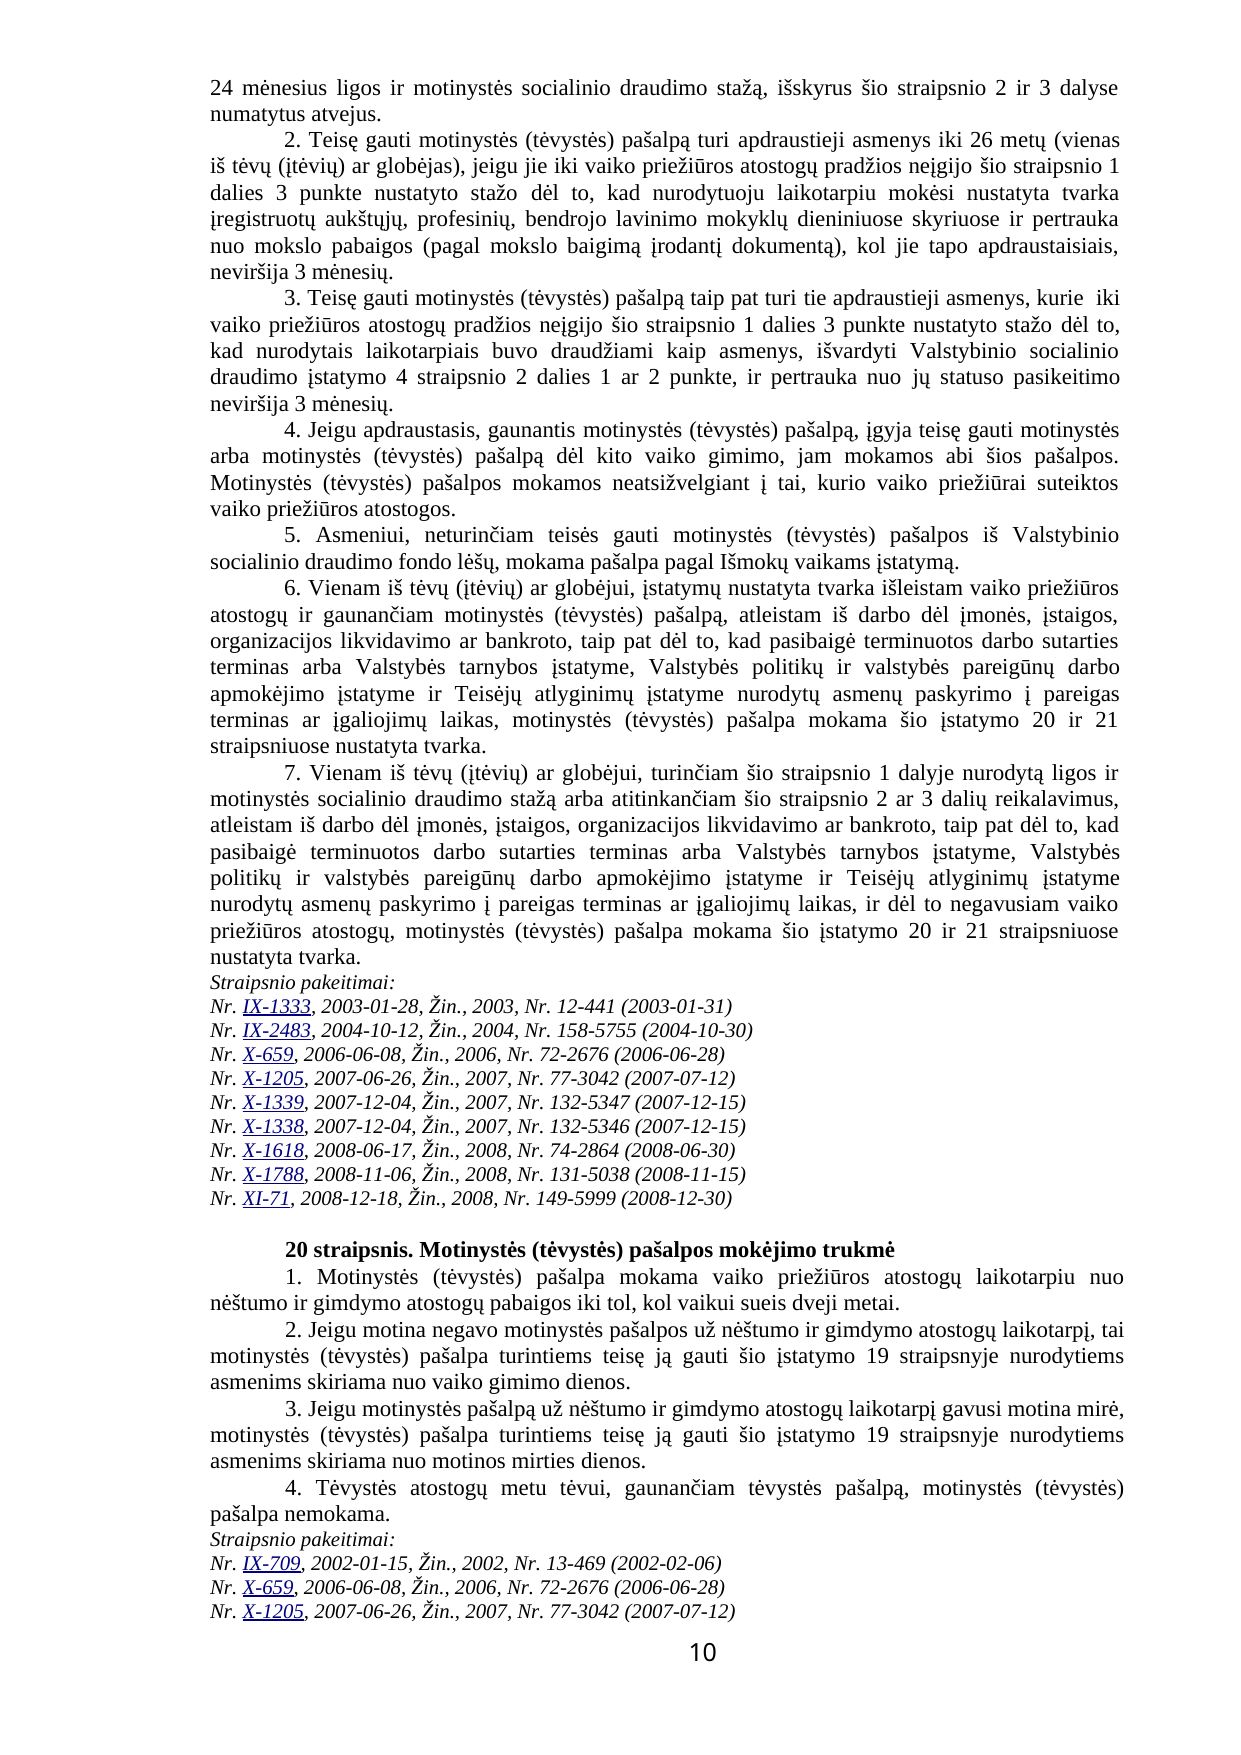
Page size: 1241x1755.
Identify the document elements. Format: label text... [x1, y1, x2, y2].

text Nr. X-1339, 2007-12-04, Žin., 2007, Nr. 132-5347 (2007-12-15) [210, 1090, 1126, 1114]
text 5. Asmeniui, neturinčiam teisės gauti motinystės (tėvystės) pašalpos iš Valstybinio socialinio draudimo fondo lėšų, mokama pašalpa pagal Išmokų vaikams įstatymą. [210, 522, 1120, 574]
text 2. Teisę gauti motinystės (tėvystės) pašalpą turi apdraustieji asmenys iki 26 metų (vienas iš tėvų (įtėvių) ar globėjas), jeigu jie iki vaiko priežiūros atostogų pradžios neįgijo šio straipsnio 1 dalies 3 punkte nustatyto stažo dėl to, kad nurodytuoju laikotarpiu mokėsi nustatyta tvarka įregistruotų aukštųjų, profesinių, bendrojo lavinimo mokyklų dieniniuose skyriuose ir pertrauka nuo mokslo pabaigos (pagal mokslo baigimą įrodantį dokumentą), kol jie tapo apdraustaisiais, neviršija 3 mėnesių. [210, 126, 1120, 284]
text 7. Vienam iš tėvų (įtėvių) ar globėjui, turinčiam šio straipsnio 1 dalyje nurodytą ligos ir motinystės socialinio draudimo stažą arba atitinkančiam šio straipsnio 2 ar 3 dalių reikalavimus, atleistam iš darbo dėl įmonės, įstaigos, organizacijos likvidavimo ar bankroto, taip pat dėl to, kad pasibaigė terminuotos darbo sutarties terminas arba Valstybės tarnybos įstatyme, Valstybės politikų ir valstybės pareigūnų darbo apmokėjimo įstatyme ir Teisėjų atlyginimų įstatyme nurodytų asmenų paskyrimo į pareigas terminas ar įgaliojimų laikas, ir dėl to negavusiam vaiko priežiūros atostogų, motinystės (tėvystės) pašalpa mokama šio įstatymo 20 ir 21 straipsniuose nustatyta tvarka. [210, 759, 1120, 969]
text Nr. IX-709, 2002-01-15, Žin., 2002, Nr. 13-469 (2002-02-06) [210, 1551, 1126, 1574]
text 2. Jeigu motina negavo motinystės pašalpos už nėštumo ir gimdymo atostogų laikotarpį, tai motinystės (tėvystės) pašalpa turintiems teisę ją gauti šio įstatymo 19 straipsnyje nurodytiems asmenims skiriama nuo vaiko gimimo dienos. [210, 1316, 1126, 1395]
text 6. Vienam iš tėvų (įtėvių) ar globėjui, įstatymų nustatyta tvarka išleistam vaiko priežiūros atostogų ir gaunančiam motinystės (tėvystės) pašalpą, atleistam iš darbo dėl įmonės, įstaigos, organizacijos likvidavimo ar bankroto, taip pat dėl to, kad pasibaigė terminuotos darbo sutarties terminas arba Valstybės tarnybos įstatyme, Valstybės politikų ir valstybės pareigūnų darbo apmokėjimo įstatyme ir Teisėjų atlyginimų įstatyme nurodytų asmenų paskyrimo į pareigas terminas ar įgaliojimų laikas, motinystės (tėvystės) pašalpa mokama šio įstatymo 20 ir 21 straipsniuose nustatyta tvarka. [210, 574, 1120, 759]
text 24 mėnesius ligos ir motinystės socialinio draudimo stažą, išskyrus šio straipsnio 2 ir 3 dalyse numatytus atvejus. [210, 73, 1120, 126]
text Nr. X-659, 2006-06-08, Žin., 2006, Nr. 72-2676 (2006-06-28) [210, 1042, 1126, 1066]
text Nr. IX-1333, 2003-01-28, Žin., 2003, Nr. 12-441 (2003-01-31) [210, 994, 1126, 1018]
text 3. Jeigu motinystės pašalpą už nėštumo ir gimdymo atostogų laikotarpį gavusi motina mirė, motinystės (tėvystės) pašalpa turintiems teisę ją gauti šio įstatymo 19 straipsnyje nurodytiems asmenims skiriama nuo motinos mirties dienos. [210, 1395, 1126, 1474]
text Straipsnio pakeitimai: [210, 1526, 1126, 1551]
text Nr. X-1618, 2008-06-17, Žin., 2008, Nr. 74-2864 (2008-06-30) [210, 1138, 1126, 1162]
text Nr. X-1338, 2007-12-04, Žin., 2007, Nr. 132-5346 (2007-12-15) [210, 1114, 1126, 1138]
text 20 straipsnis. Motinystės (tėvystės) pašalpos mokėjimo trukmė [210, 1237, 1126, 1263]
text Nr. XI-71, 2008-12-18, Žin., 2008, Nr. 149-5999 (2008-12-30) [210, 1186, 1126, 1210]
text Nr. X-1205, 2007-06-26, Žin., 2007, Nr. 77-3042 (2007-07-12) [210, 1599, 1126, 1623]
text Straipsnio pakeitimai: [210, 969, 1126, 994]
text 4. Tėvystės atostogų metu tėvui, gaunančiam tėvystės pašalpą, motinystės (tėvystės) pašalpa nemokama. [210, 1474, 1126, 1526]
text 4. Jeigu apdraustasis, gaunantis motinystės (tėvystės) pašalpą, įgyja teisę gauti motinystės arba motinystės (tėvystės) pašalpą dėl kito vaiko gimimo, jam mokamos abi šios pašalpos. Motinystės (tėvystės) pašalpos mokamos neatsižvelgiant į tai, kurio vaiko priežiūrai suteiktos vaiko priežiūros atostogos. [210, 416, 1120, 522]
text 3. Teisę gauti motinystės (tėvystės) pašalpą taip pat turi tie apdraustieji asmenys, kurie iki vaiko priežiūros atostogų pradžios neįgijo šio straipsnio 1 dalies 3 punkte nustatyto stažo dėl to, kad nurodytais laikotarpiais buvo draudžiami kaip asmenys, išvardyti Valstybinio socialinio draudimo įstatymo 4 straipsnio 2 dalies 1 ar 2 punkte, ir pertrauka nuo jų statuso pasikeitimo neviršija 3 mėnesių. [210, 284, 1120, 416]
text Nr. X-1205, 2007-06-26, Žin., 2007, Nr. 77-3042 (2007-07-12) [210, 1066, 1126, 1090]
text Nr. X-1788, 2008-11-06, Žin., 2008, Nr. 131-5038 (2008-11-15) [210, 1162, 1126, 1186]
text Nr. X-659, 2006-06-08, Žin., 2006, Nr. 72-2676 (2006-06-28) [210, 1574, 1126, 1599]
text Nr. IX-2483, 2004-10-12, Žin., 2004, Nr. 158-5755 (2004-10-30) [210, 1018, 1126, 1042]
text 1. Motinystės (tėvystės) pašalpa mokama vaiko priežiūros atostogų laikotarpiu nuo nėštumo ir gimdymo atostogų pabaigos iki tol, kol vaikui sueis dveji metai. [210, 1263, 1126, 1316]
